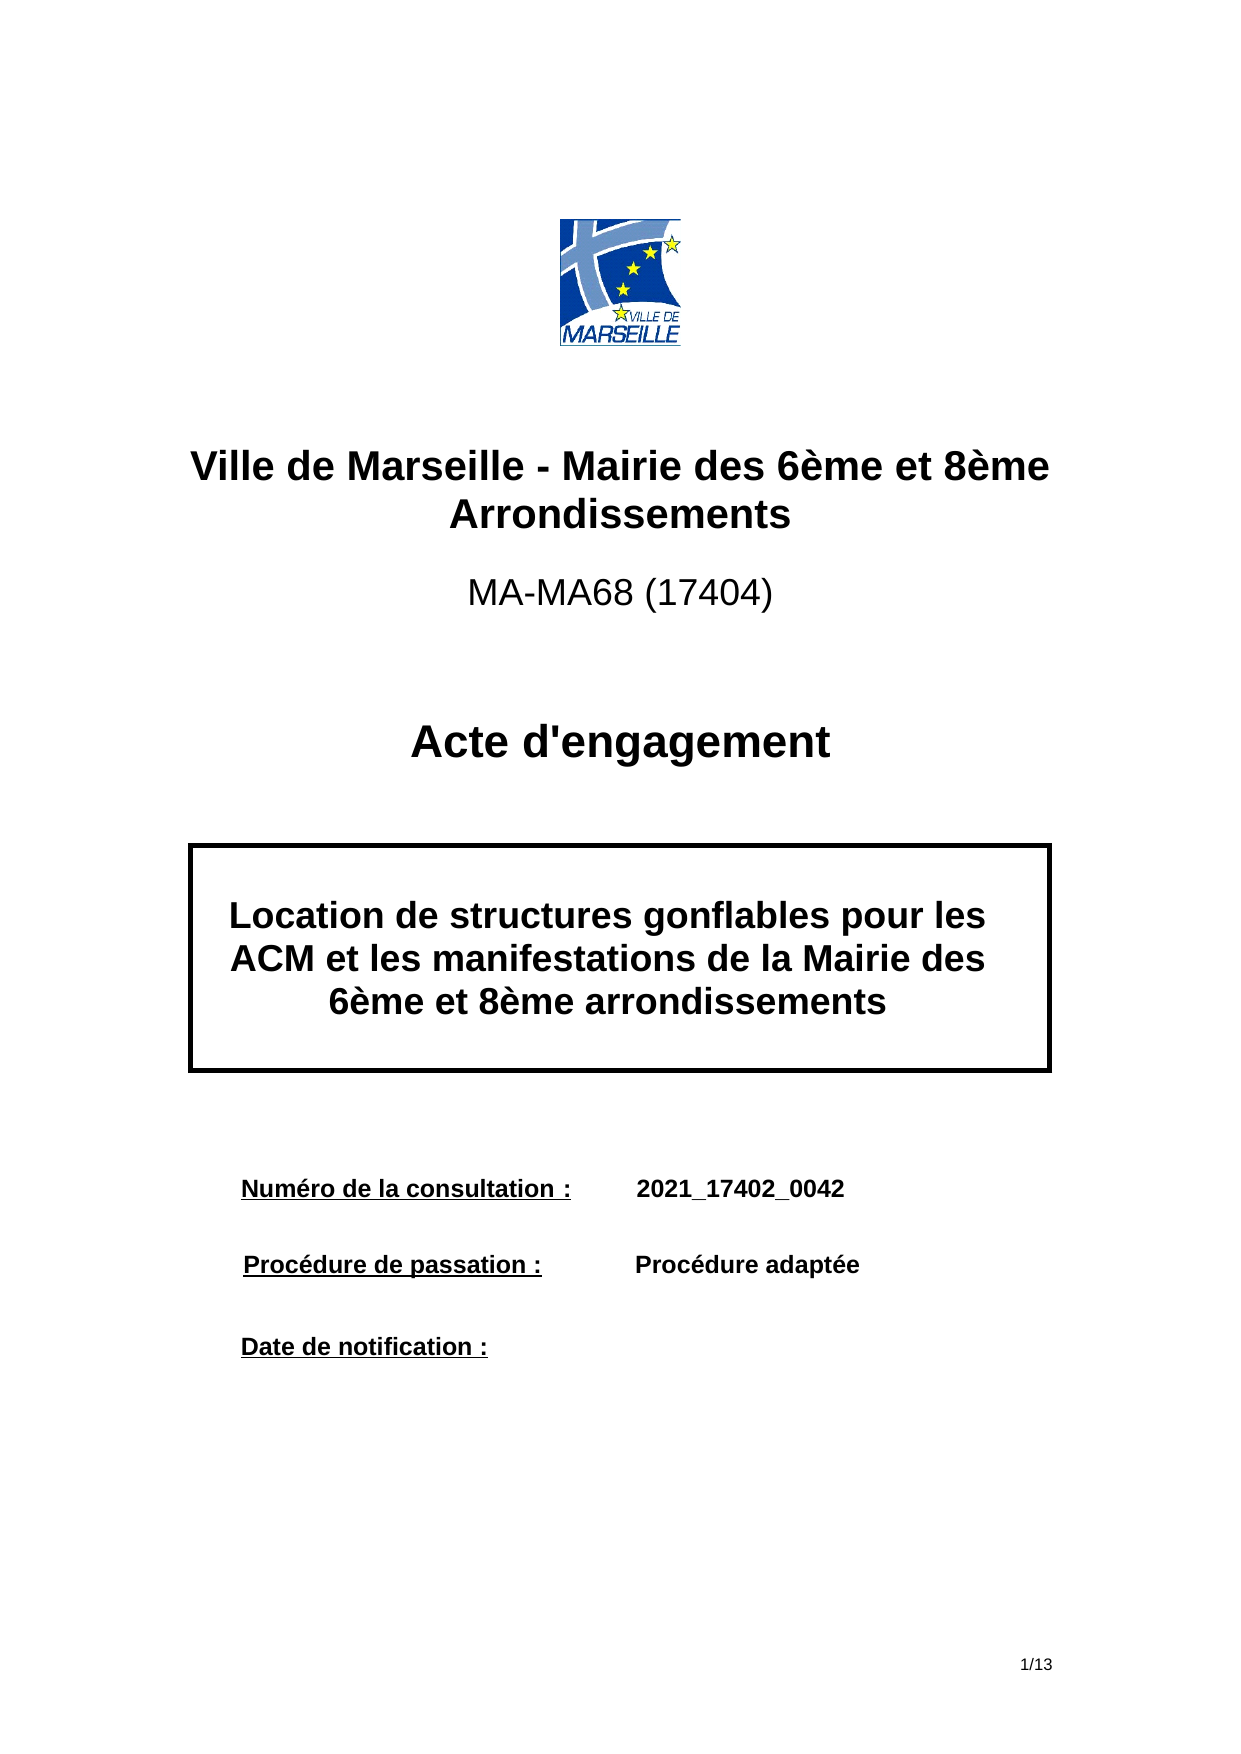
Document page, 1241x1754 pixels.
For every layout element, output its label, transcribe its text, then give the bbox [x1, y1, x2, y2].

text MA-MA68 (17404) [188, 571, 1052, 614]
text Procédure de passation : Procédure adaptée [243, 1251, 1052, 1279]
text Date de notification : [241, 1332, 1052, 1361]
text Ville de Marseille - Mairie des 6ème et 8ème Arrondissements [188, 441, 1052, 537]
text Numéro de la consultation : 2021_17402_0042 [241, 1174, 1052, 1203]
text Location de structures gonflables pour les ACM et les manifestations de la Mairie des 6ème et 8ème arrondissements [193, 886, 1047, 1023]
text Acte d'engagement [188, 714, 1052, 767]
